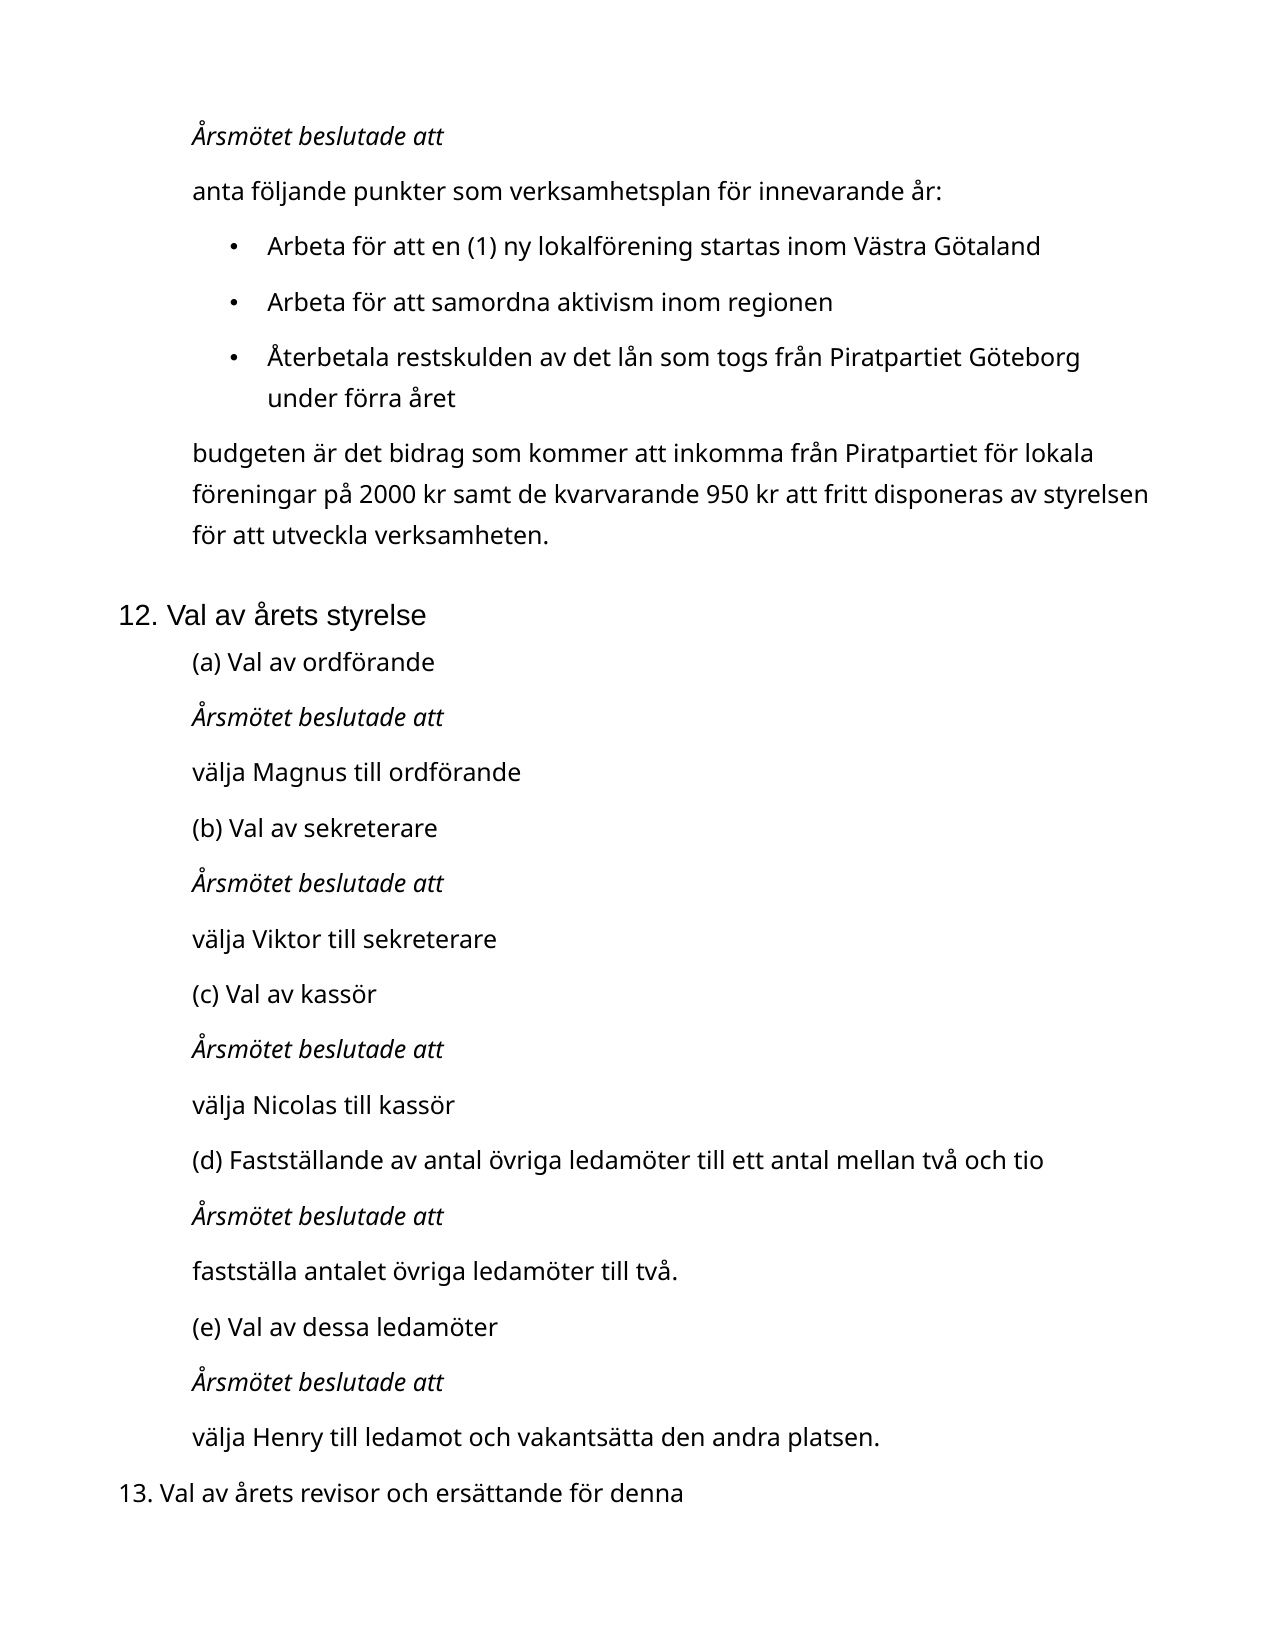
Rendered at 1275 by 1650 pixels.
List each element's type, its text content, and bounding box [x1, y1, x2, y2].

text (e) Val av dessa ledamöter [192, 1309, 1157, 1343]
text anta följande punkter som verksamhetsplan för innevarande år: [192, 173, 1157, 208]
text Årsmötet beslutade att [192, 866, 1157, 900]
text (d) Fastställande av antal övriga ledamöter till ett antal mellan två och tio [192, 1143, 1157, 1177]
text välja Nicolas till kassör [192, 1087, 1157, 1122]
text Årsmötet beslutade att [192, 118, 1157, 152]
list Återbetala restskulden av det lån som togs från Piratpartiet Göteborg under förra året [229, 340, 1157, 415]
text Årsmötet beslutade att [192, 1032, 1157, 1066]
text Årsmötet beslutade att [192, 699, 1157, 734]
subtitle 12. Val av årets styrelse [118, 598, 1157, 632]
list Arbeta för att en (1) ny lokalförening startas inom Västra Götaland [229, 229, 1157, 263]
text (c) Val av kassör [192, 977, 1157, 1011]
text välja Henry till ledamot och vakantsätta den andra platsen. [192, 1420, 1157, 1454]
list Arbeta för att samordna aktivism inom regionen [229, 284, 1157, 318]
text (a) Val av ordförande [192, 644, 1157, 678]
text Årsmötet beslutade att [192, 1198, 1157, 1232]
text (b) Val av sekreterare [192, 810, 1157, 844]
text fastställa antalet övriga ledamöter till två. [192, 1254, 1157, 1288]
text budgeten är det bidrag som kommer att inkomma från Piratpartiet för lokala föreningar på 2000 kr samt de kvarvarande 950 kr att fritt disponeras av styrelsen för att utveckla verksamheten. [192, 436, 1157, 552]
text välja Viktor till sekreterare [192, 921, 1157, 955]
text Årsmötet beslutade att [192, 1364, 1157, 1399]
text 13. Val av årets revisor och ersättande för denna [118, 1475, 1157, 1509]
text välja Magnus till ordförande [192, 755, 1157, 789]
